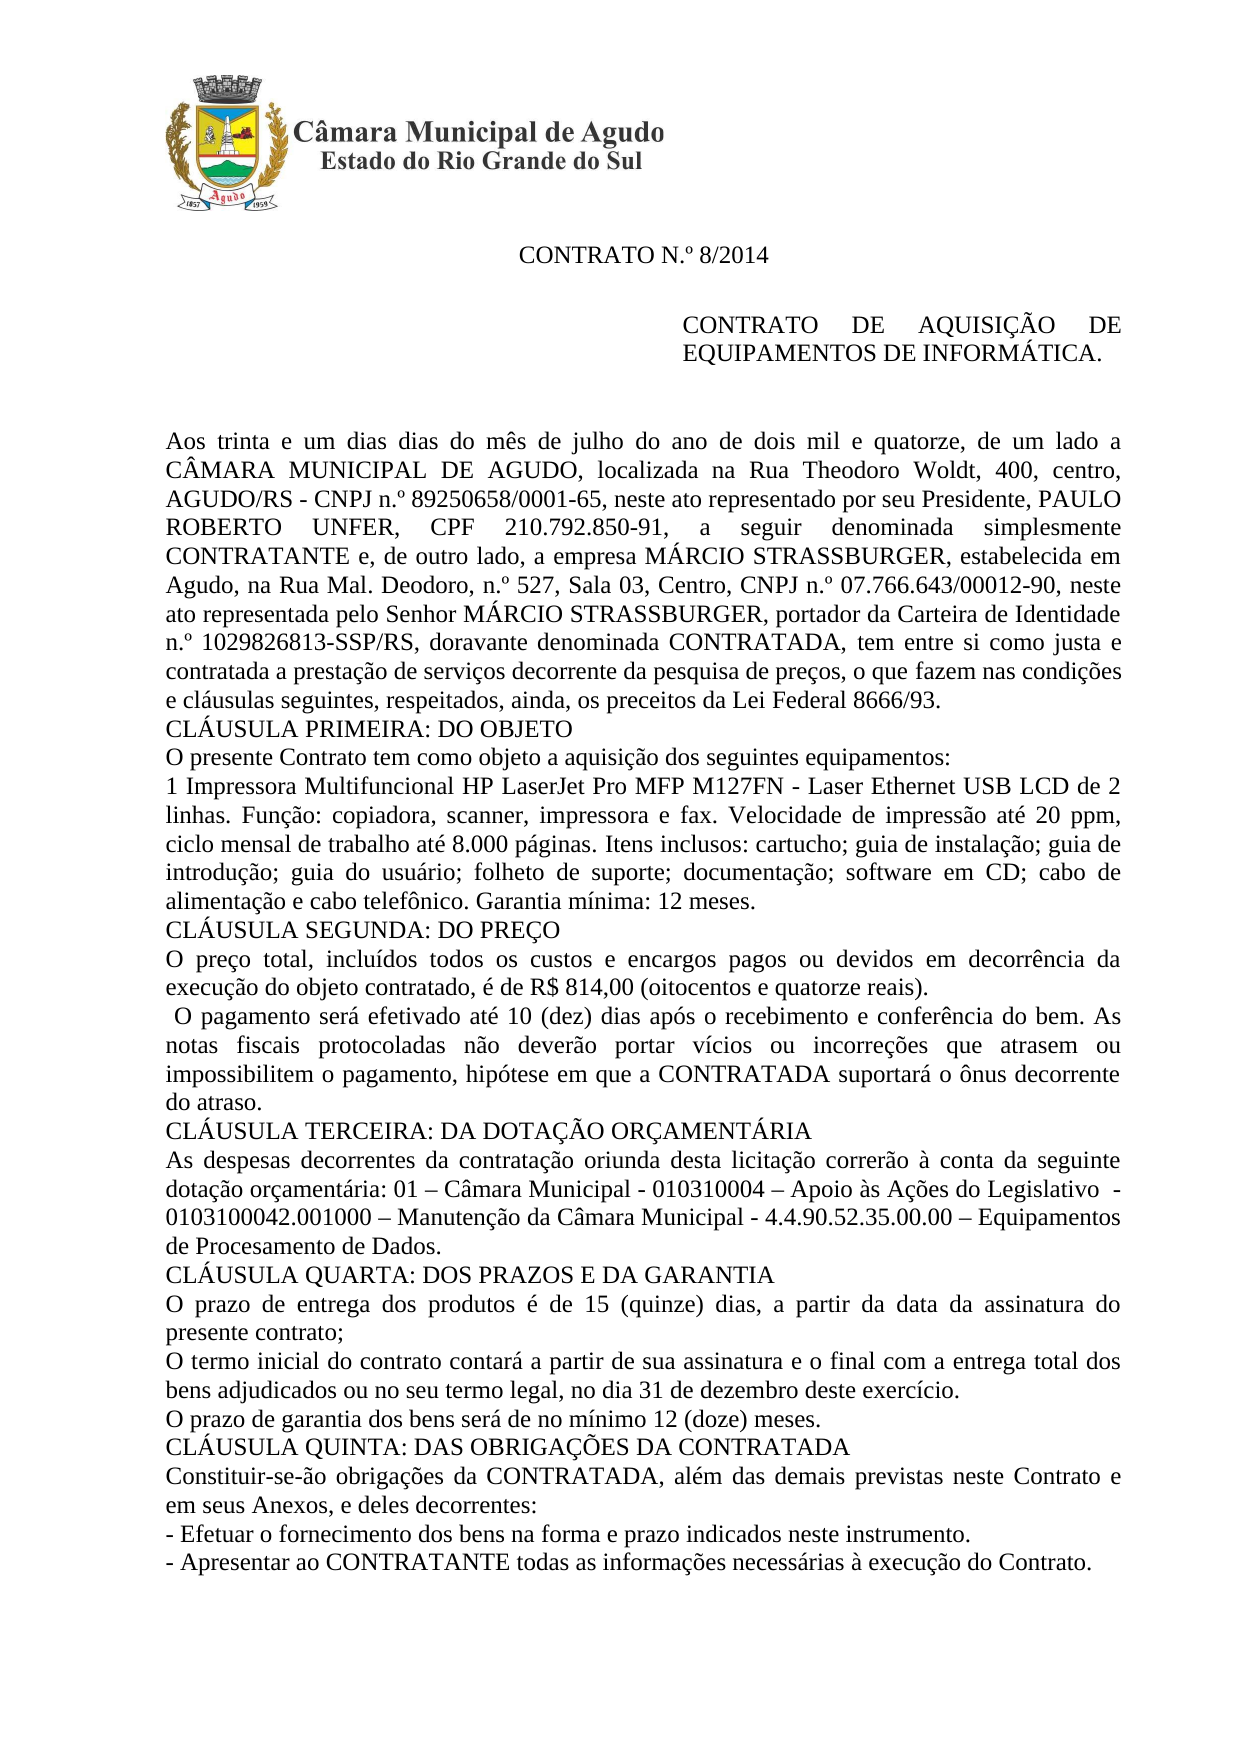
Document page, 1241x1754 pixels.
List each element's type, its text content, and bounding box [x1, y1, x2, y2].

text CONTRATO N.º 8/2014 [165, 240, 1122, 268]
text 1 Impressora Multifuncional HP LaserJet Pro MFP M127FN - Laser Ethernet USB LCD de 2 linhas. Função: copiadora, scanner, impressora e fax. Velocidade de impressão até 20 ppm, ciclo mensal de trabalho até 8.000 páginas. Itens inclusos: cartucho; guia de instalação; guia de introdução; guia do usuário; folheto de suporte; documentação; software em CD; cabo de alimentação e cabo telefônico. Garantia mínima: 12 meses. [165, 771, 1122, 915]
text CONTRATO DE AQUISIÇÃO DE EQUIPAMENTOS DE INFORMÁTICA. [682, 310, 1122, 367]
text O termo inicial do contrato contará a partir de sua assinatura e o final com a entrega total dos bens adjudicados ou no seu termo legal, no dia 31 de dezembro deste exercício. [165, 1346, 1122, 1404]
text CLÁUSULA QUARTA: DOS PRAZOS E DA GARANTIA [165, 1260, 1122, 1289]
text CLÁUSULA QUINTA: DAS OBRIGAÇÕES DA CONTRATADA [165, 1432, 1122, 1461]
text As despesas decorrentes da contratação oriunda desta licitação correrão à conta da seguinte dotação orçamentária: 01 – Câmara Municipal - 010310004 – Apoio às Ações do Legislativo - 0103100042.001000 – Manutenção da Câmara Municipal - 4.4.90.52.35.00.00 – Equipamentos de Procesamento de Dados. [165, 1145, 1122, 1260]
text O preço total, incluídos todos os custos e encargos pagos ou devidos em decorrência da execução do objeto contratado, é de R$ 814,00 (oitocentos e quatorze reais). [165, 944, 1122, 1001]
text O pagamento será efetivado até 10 (dez) dias após o recebimento e conferência do bem. As notas fiscais protocoladas não deverão portar vícios ou incorreções que atrasem ou impossibilitem o pagamento, hipótese em que a CONTRATADA suportará o ônus decorrente do atraso. [165, 1001, 1122, 1116]
text O presente Contrato tem como objeto a aquisição dos seguintes equipamentos: [165, 742, 1122, 771]
picture [165, 75, 664, 211]
text CLÁUSULA SEGUNDA: DO PREÇO [165, 915, 1122, 944]
text CLÁUSULA PRIMEIRA: DO OBJETO [165, 714, 1122, 742]
text O prazo de garantia dos bens será de no mínimo 12 (doze) meses. [165, 1404, 1122, 1432]
text CLÁUSULA TERCEIRA: DA DOTAÇÃO ORÇAMENTÁRIA [165, 1116, 1122, 1145]
text - Efetuar o fornecimento dos bens na forma e prazo indicados neste instrumento. [165, 1519, 1122, 1547]
text - Apresentar ao CONTRATANTE todas as informações necessárias à execução do Contrato. [165, 1547, 1122, 1576]
text O prazo de entrega dos produtos é de 15 (quinze) dias, a partir da data da assinatura do presente contrato; [165, 1289, 1122, 1346]
text Aos trinta e um dias dias do mês de julho do ano de dois mil e quatorze, de um lado a CÂMARA MUNICIPAL DE AGUDO, localizada na Rua Theodoro Woldt, 400, centro, AGUDO/RS - CNPJ n.º 89250658/0001-65, neste ato representado por seu Presidente, PAULO ROBERTO UNFER, CPF 210.792.850-91, a seguir denominada simplesmente CONTRATANTE e, de outro lado, a empresa MÁRCIO STRASSBURGER, estabelecida em Agudo, na Rua Mal. Deodoro, n.º 527, Sala 03, Centro, CNPJ n.º 07.766.643/00012-90, neste ato representada pelo Senhor MÁRCIO STRASSBURGER, portador da Carteira de Identidade n.º 1029826813-SSP/RS, doravante denominada CONTRATADA, tem entre si como justa e contratada a prestação de serviços decorrente da pesquisa de preços, o que fazem nas condições e cláusulas seguintes, respeitados, ainda, os preceitos da Lei Federal 8666/93. [165, 426, 1122, 714]
text Constituir-se-ão obrigações da CONTRATADA, além das demais previstas neste Contrato e em seus Anexos, e deles decorrentes: [165, 1461, 1122, 1519]
